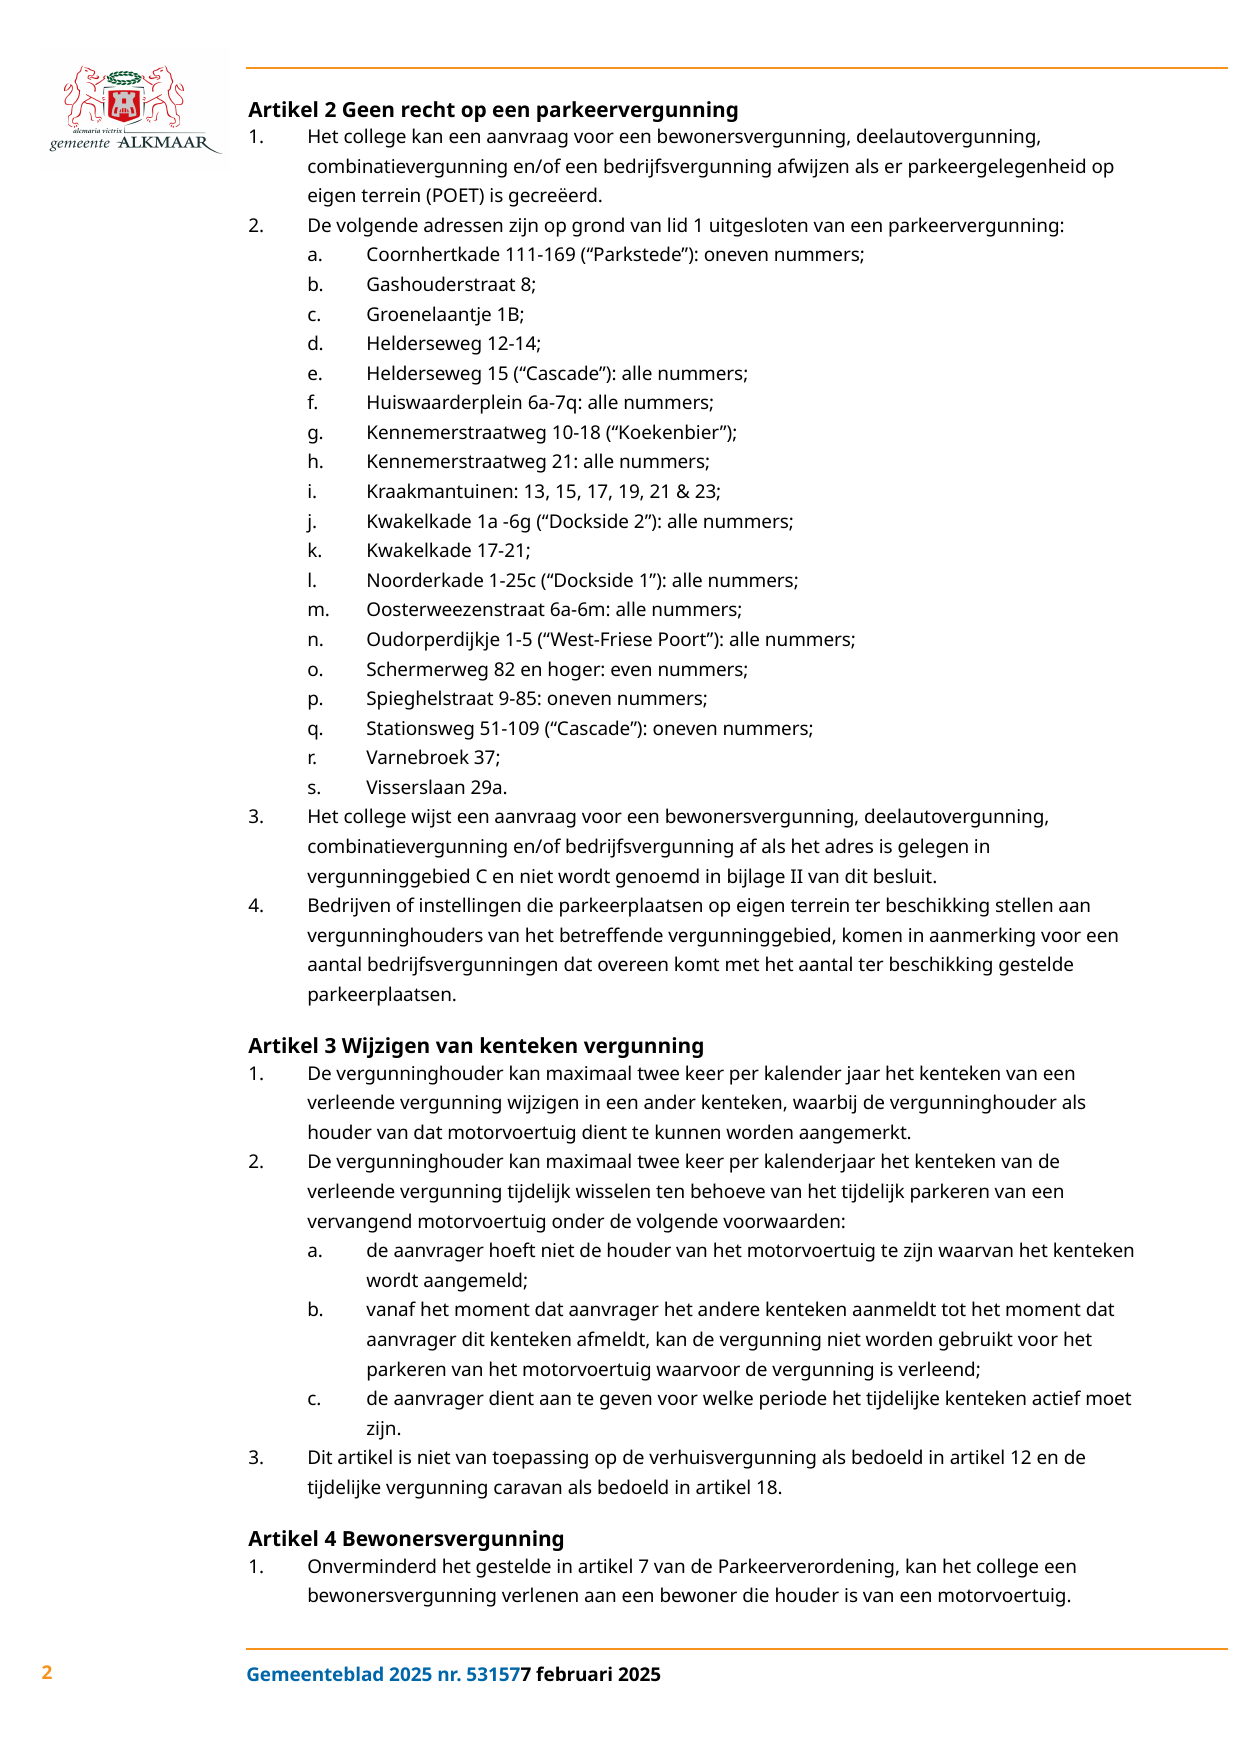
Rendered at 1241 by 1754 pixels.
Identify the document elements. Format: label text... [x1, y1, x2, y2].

list Helderseweg 15 (“Cascade”): alle nummers; [307, 360, 1152, 386]
list de aanvrager dient aan te geven voor welke periode het tijdelijke kenteken actief moet zijn. [307, 1385, 1152, 1441]
list Coornhertkade 111-169 (“Parkstede”): oneven nummers; [307, 242, 1152, 267]
list De vergunninghouder kan maximaal twee keer per kalenderjaar het kenteken van de verleende vergunning tijdelijk wisselen ten behoeve van het tijdelijk parkeren van een vervangend motorvoertuig onder de volgende voorwaarden: [248, 1149, 1152, 1234]
list Kennemerstraatweg 21: alle nummers; [307, 449, 1152, 474]
list De volgende adressen zijn op grond van lid 1 uitgesloten van een parkeervergunning: [248, 212, 1152, 238]
text Artikel 4 Bewonersvergunning [248, 1524, 1152, 1553]
list Dit artikel is niet van toepassing op de verhuisvergunning als bedoeld in artikel 12 en de tijdelijke vergunning caravan als bedoeld in artikel 18. [248, 1444, 1152, 1500]
list de aanvrager hoeft niet de houder van het motorvoertuig te zijn waarvan het kenteken wordt aangemeld; [307, 1237, 1152, 1293]
list Oudorperdijkje 1-5 (“West-Friese Poort”): alle nummers; [307, 626, 1152, 652]
list Varnebroek 37; [307, 744, 1152, 770]
list Het college wijst een aanvraag voor een bewonersvergunning, deelautovergunning, combinatievergunning en/of bedrijfsvergunning af als het adres is gelegen in vergunninggebied C en niet wordt genoemd in bijlage II van dit besluit. [248, 804, 1152, 888]
list Kwakelkade 1a -6g (“Dockside 2”): alle nummers; [307, 508, 1152, 533]
list Groenelaantje 1B; [307, 301, 1152, 326]
list Visserslaan 29a. [307, 774, 1152, 800]
text Artikel 3 Wijzigen van kenteken vergunning [248, 1032, 1152, 1060]
list Huiswaarderplein 6a-7q: alle nummers; [307, 389, 1152, 415]
list Bedrijven of instellingen die parkeerplaatsen op eigen terrein ter beschikking stellen aan vergunninghouders van het betreffende vergunninggebied, komen in aanmerking voor een aantal bedrijfsvergunningen dat overeen komt met het aantal ter beschikking gestelde parkeerplaatsen. [248, 892, 1152, 1007]
list Helderseweg 12-14; [307, 330, 1152, 356]
list Kennemerstraatweg 10-18 (“Koekenbier”); [307, 419, 1152, 445]
list Onverminderd het gestelde in artikel 7 van de Parkeerverordening, kan het college een bewonersvergunning verlenen aan een bewoner die houder is van een motorvoertuig. [248, 1553, 1152, 1608]
text Artikel 2 Geen recht op een parkeervergunning [248, 95, 1152, 123]
picture [41, 47, 231, 172]
list Kraakmantuinen: 13, 15, 17, 19, 21 & 23; [307, 478, 1152, 504]
list Spieghelstraat 9-85: oneven nummers; [307, 685, 1152, 711]
list Het college kan een aanvraag voor een bewonersvergunning, deelautovergunning, combinatievergunning en/of een bedrijfsvergunning afwijzen als er parkeergelegenheid op eigen terrein (POET) is gecreëerd. [248, 123, 1152, 208]
list Kwakelkade 17-21; [307, 537, 1152, 563]
list De vergunninghouder kan maximaal twee keer per kalender jaar het kenteken van een verleende vergunning wijzigen in een ander kenteken, waarbij de vergunninghouder als houder van dat motorvoertuig dient te kunnen worden aangemerkt. [248, 1060, 1152, 1145]
list Gashouderstraat 8; [307, 271, 1152, 297]
list vanaf het moment dat aanvrager het andere kenteken aanmeldt tot het moment dat aanvrager dit kenteken afmeldt, kan de vergunning niet worden gebruikt voor het parkeren van het motorvoertuig waarvoor de vergunning is verleend; [307, 1297, 1152, 1382]
list Stationsweg 51-109 (“Cascade”): oneven nummers; [307, 715, 1152, 741]
list Schermerweg 82 en hoger: even nummers; [307, 656, 1152, 681]
list Noorderkade 1-25c (“Dockside 1”): alle nummers; [307, 567, 1152, 593]
list Oosterweezenstraat 6a-6m: alle nummers; [307, 597, 1152, 622]
